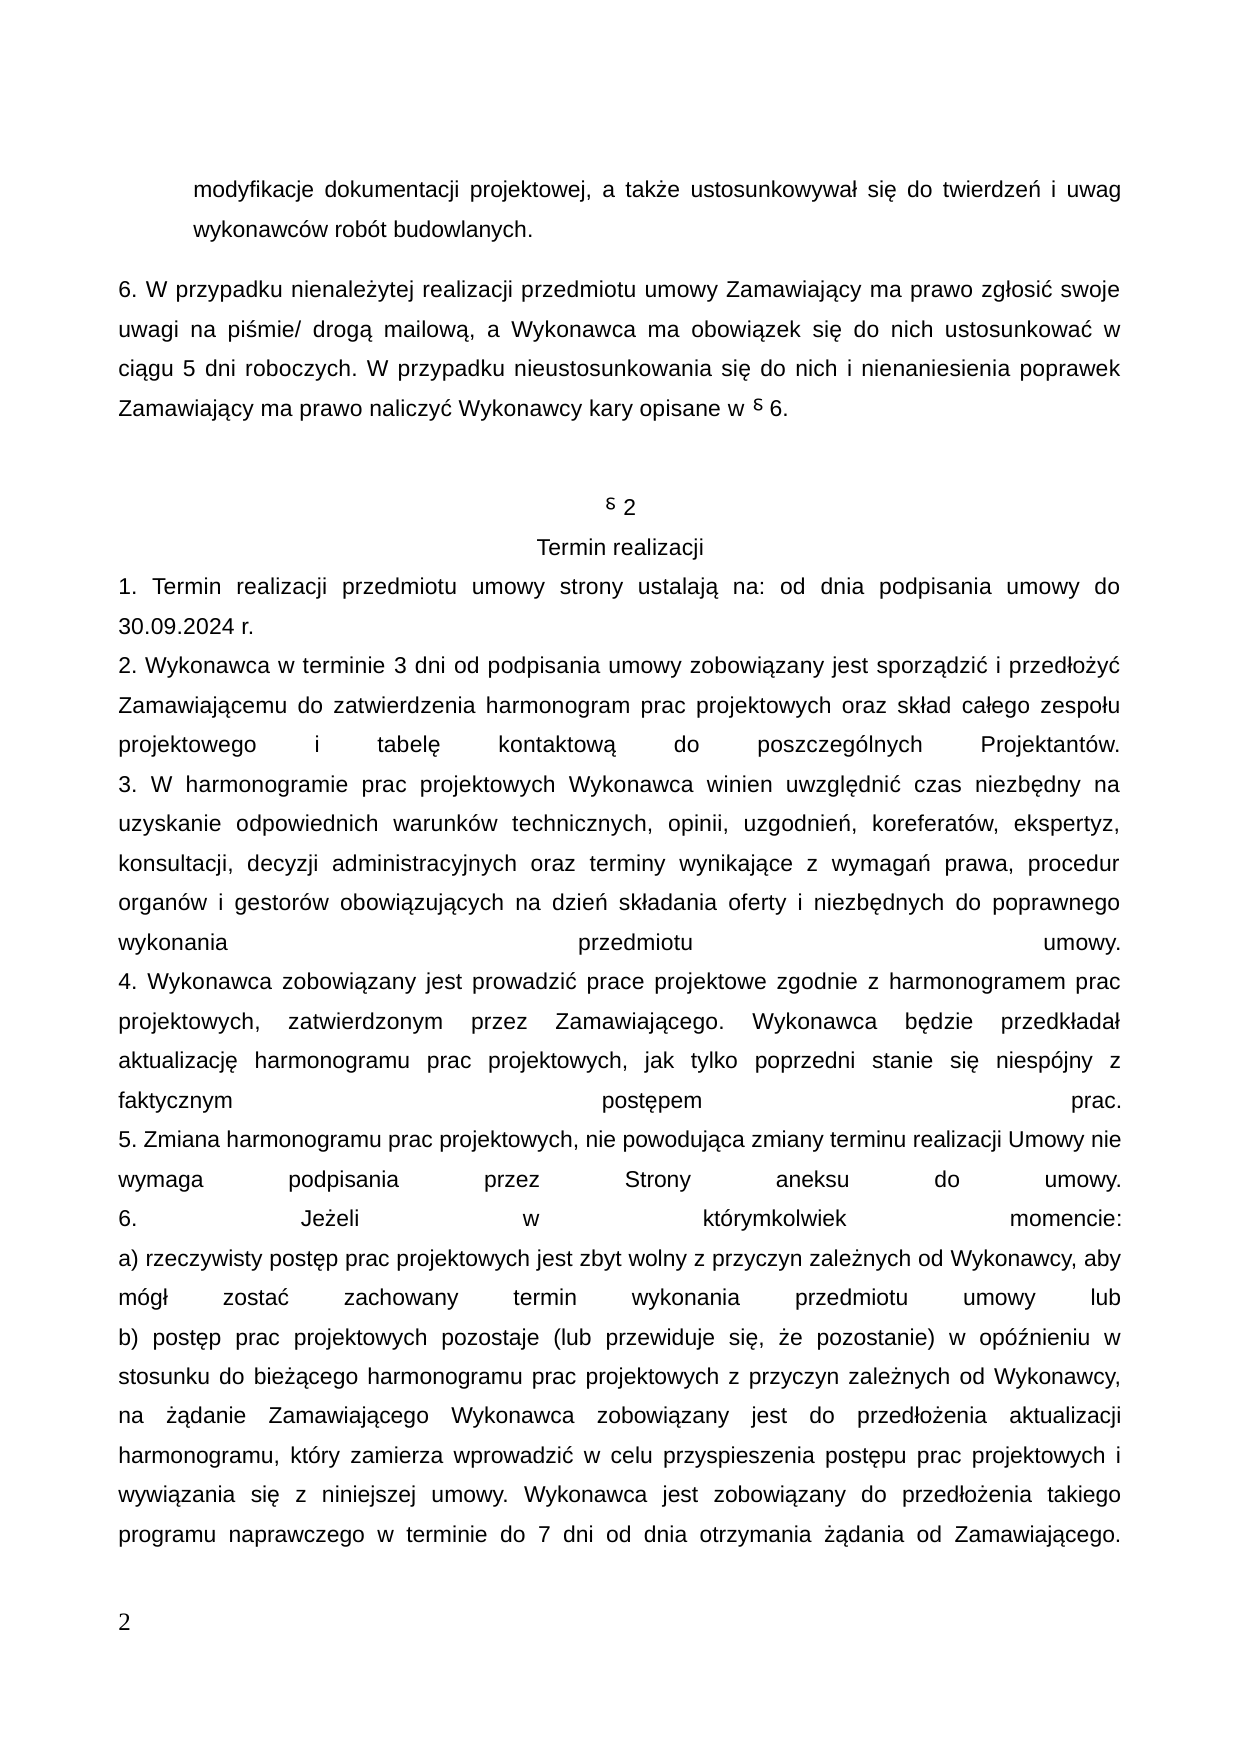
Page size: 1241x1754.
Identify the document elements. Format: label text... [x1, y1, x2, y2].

list 6. W przypadku nienależytej realizacji przedmiotu umowy Zamawiający ma prawo zgłosić swoje uwagi na piśmie/ drogą mailową, a Wykonawca ma obowiązek się do nich ustosunkować w ciągu 5 dni roboczych. W przypadku nieustosunkowania się do nich i nienaniesienia poprawek Zamawiający ma prawo naliczyć Wykonawcy kary opisane w ⸹ 6. [118, 276, 1122, 421]
text Termin realizacji [118, 534, 1122, 560]
text 1. Termin realizacji przedmiotu umowy strony ustalają na: od dnia podpisania umowy do 30.09.2024 r. [118, 573, 1122, 639]
text ⸹ 2 [118, 494, 1122, 521]
list modyfikacje dokumentacji projektowej, a także ustosunkowywał się do twierdzeń i uwag wykonawców robót budowlanych. [156, 176, 1122, 242]
text 2. Wykonawca w terminie 3 dni od podpisania umowy zobowiązany jest sporządzić i przedłożyć Zamawiającemu do zatwierdzenia harmonogram prac projektowych oraz skład całego zespołu projektowego i tabelę kontaktową do poszczególnych Projektantów. 3. W harmonogramie prac projektowych Wykonawca winien uwzględnić czas niezbędny na uzyskanie odpowiednich warunków technicznych, opinii, uzgodnień, koreferatów, ekspertyz, konsultacji, decyzji administracyjnych oraz terminy wynikające z wymagań prawa, procedur organów i gestorów obowiązujących na dzień składania oferty i niezbędnych do poprawnego wykonania przedmiotu umowy. 4. Wykonawca zobowiązany jest prowadzić prace projektowe zgodnie z harmonogramem prac projektowych, zatwierdzonym przez Zamawiającego. Wykonawca będzie przedkładał aktualizację harmonogramu prac projektowych, jak tylko poprzedni stanie się niespójny z faktycznym postępem prac. 5. Zmiana harmonogramu prac projektowych, nie powodująca zmiany terminu realizacji Umowy nie wymaga podpisania przez Strony aneksu do umowy. 6. Jeżeli w którymkolwiek momencie: a) rzeczywisty postęp prac projektowych jest zbyt wolny z przyczyn zależnych od Wykonawcy, aby mógł zostać zachowany termin wykonania przedmiotu umowy lub b) postęp prac projektowych pozostaje (lub przewiduje się, że pozostanie) w opóźnieniu w stosunku do bieżącego harmonogramu prac projektowych z przyczyn zależnych od Wykonawcy, na żądanie Zamawiającego Wykonawca zobowiązany jest do przedłożenia aktualizacji harmonogramu, który zamierza wprowadzić w celu przyspieszenia postępu prac projektowych i wywiązania się z niniejszej umowy. Wykonawca jest zobowiązany do przedłożenia takiego programu naprawczego w terminie do 7 dni od dnia otrzymania żądania od Zamawiającego. [118, 652, 1122, 1547]
